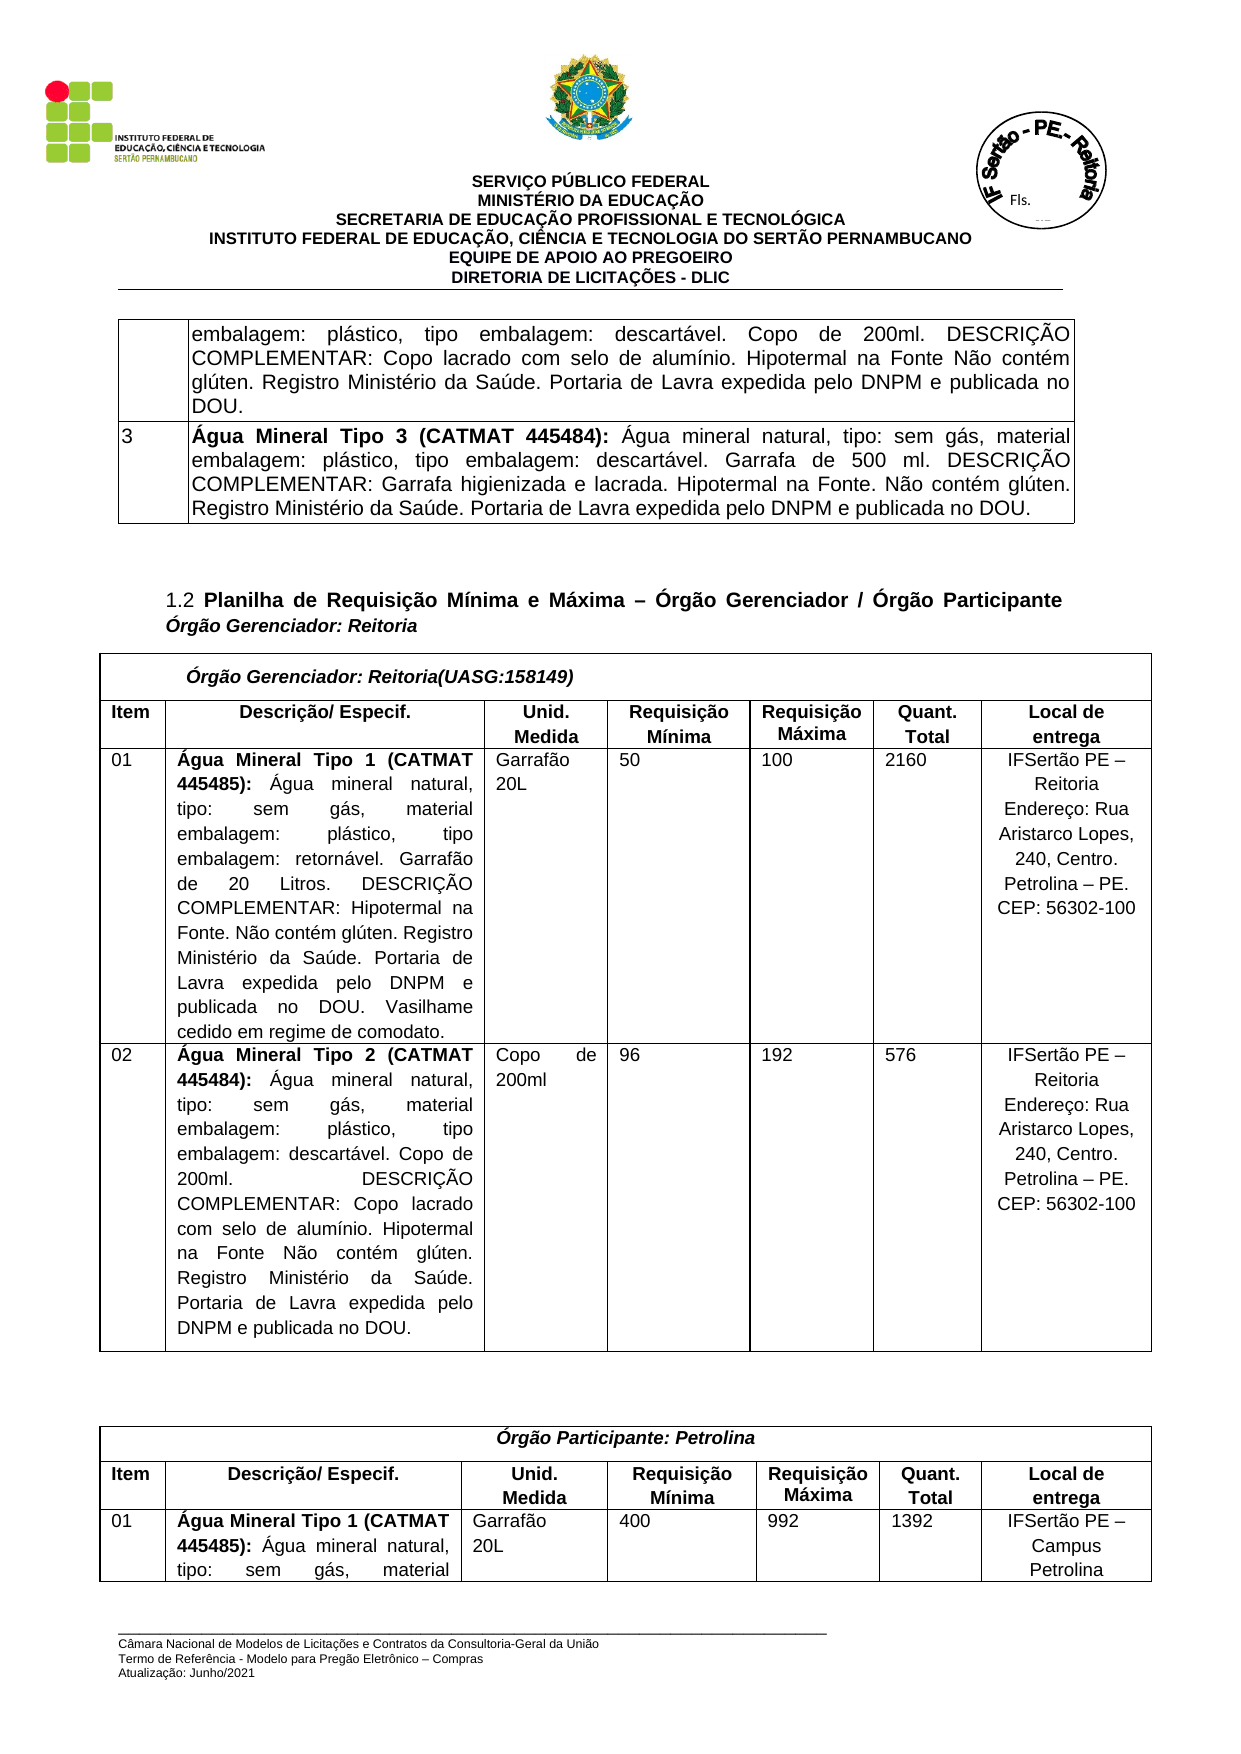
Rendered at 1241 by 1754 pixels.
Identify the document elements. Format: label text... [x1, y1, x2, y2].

picture [37, 78, 272, 167]
table_cell Unid. Medida [485, 701, 607, 747]
table_cell 576 [874, 1044, 981, 1351]
table_cell 96 [608, 1044, 749, 1351]
table_cell Requisição Mínima [608, 1462, 756, 1509]
list 1.2 Planilha de Requisição Mínima e Máxima – Órgão Gerenciador / Órgão Participante Órgão Gerenciador: Reitoria [165, 588, 1063, 637]
table_cell Item [101, 701, 165, 747]
table_cell 400 [608, 1510, 756, 1581]
table_cell Água Mineral Tipo 2 (CATMAT 445484): Água mineral natural, tipo: sem gás, material embalagem: plástico, tipo embalagem: descartável. Copo de 200ml. DESCRIÇÃO COMPLEMENTAR: Copo lacrado com selo de alumínio. Hipotermal na Fonte Não contém glúten. Registro Ministério da Saúde. Portaria de Lavra expedida pelo DNPM e publicada no DOU. [166, 1044, 484, 1351]
table_cell 50 [608, 749, 749, 1043]
table_cell IFSertão PE – Campus Petrolina Endereço: R. Maria Luiza de Araújo Gomes Cabral, 791, João de Deus. Petrolina – PE. CEP: 56316-686 [982, 1510, 1151, 1581]
table_cell Requisição Máxima [757, 1462, 879, 1509]
table_cell 3 [119, 422, 188, 523]
table_cell Água Mineral Tipo 1 (CATMAT 445485): Água mineral natural, tipo: sem gás, material [166, 1510, 461, 1581]
table_cell Unid. Medida [462, 1462, 607, 1509]
table_cell 100 [751, 749, 873, 1043]
table_cell 1392 [880, 1510, 981, 1581]
table_header Órgão Participante: Petrolina [101, 1427, 1151, 1461]
table_cell Quant. Total [874, 701, 981, 747]
table_cell Água Mineral Tipo 1 (CATMAT 445485): Água mineral natural, tipo: sem gás, material embalagem: plástico, tipo embalagem: retornável. Garrafão de 20 Litros. DESCRIÇÃO COMPLEMENTAR: Hipotermal na Fonte. Não contém glúten. Registro Ministério da Saúde. Portaria de Lavra expedida pelo DNPM e publicada no DOU. Vasilhame cedido em regime de comodato. [166, 749, 484, 1043]
table_cell [119, 320, 188, 421]
table_cell Água Mineral Tipo 2 (CATMAT 445484): Água mineral natural, tipo: sem gás, material embalagem: plástico, tipo embalagem: descartável. Copo de 200ml. DESCRIÇÃO COMPLEMENTAR: Copo lacrado com selo de alumínio. Hipotermal na Fonte Não contém glúten. Registro Ministério da Saúde. Portaria de Lavra expedida pelo DNPM e publicada no DOU. [189, 320, 1074, 421]
table_cell 192 [751, 1044, 873, 1351]
table_cell 01 [101, 749, 165, 1043]
table_cell Descrição/ Especif. [166, 1462, 461, 1509]
table_cell Item [101, 1462, 165, 1509]
table_cell IFSertão PE – Reitoria Endereço: Rua Aristarco Lopes, 240, Centro. Petrolina – PE. CEP: 56302-100 [982, 749, 1151, 1043]
table_cell Garrafão 20L [462, 1510, 607, 1581]
table_cell Garrafão 20L [485, 749, 607, 1043]
table_cell Descrição/ Especif. [166, 701, 484, 747]
table_header Órgão Gerenciador: Reitoria(UASG:158149) [101, 654, 1151, 700]
table_cell 2160 [874, 749, 981, 1043]
table_cell Local de entrega [982, 1462, 1151, 1509]
table_cell Requisição Mínima [608, 701, 749, 747]
table_cell 992 [757, 1510, 879, 1581]
table_cell Água Mineral Tipo 3 (CATMAT 445484): Água mineral natural, tipo: sem gás, material embalagem: plástico, tipo embalagem: descartável. Garrafa de 500 ml. DESCRIÇÃO COMPLEMENTAR: Garrafa higienizada e lacrada. Hipotermal na Fonte. Não contém glúten. Registro Ministério da Saúde. Portaria de Lavra expedida pelo DNPM e publicada no DOU. [189, 422, 1074, 523]
table_cell 01 [101, 1510, 165, 1581]
table_cell 02 [101, 1044, 165, 1351]
table_cell Quant. Total [880, 1462, 981, 1509]
table_cell Copo de 200ml [485, 1044, 607, 1351]
table_cell IFSertão PE – Reitoria Endereço: Rua Aristarco Lopes, 240, Centro. Petrolina – PE. CEP: 56302-100 [982, 1044, 1151, 1351]
table_cell Requisição Máxima [751, 701, 873, 747]
table_cell Local de entrega [982, 701, 1151, 747]
picture [545, 54, 633, 140]
